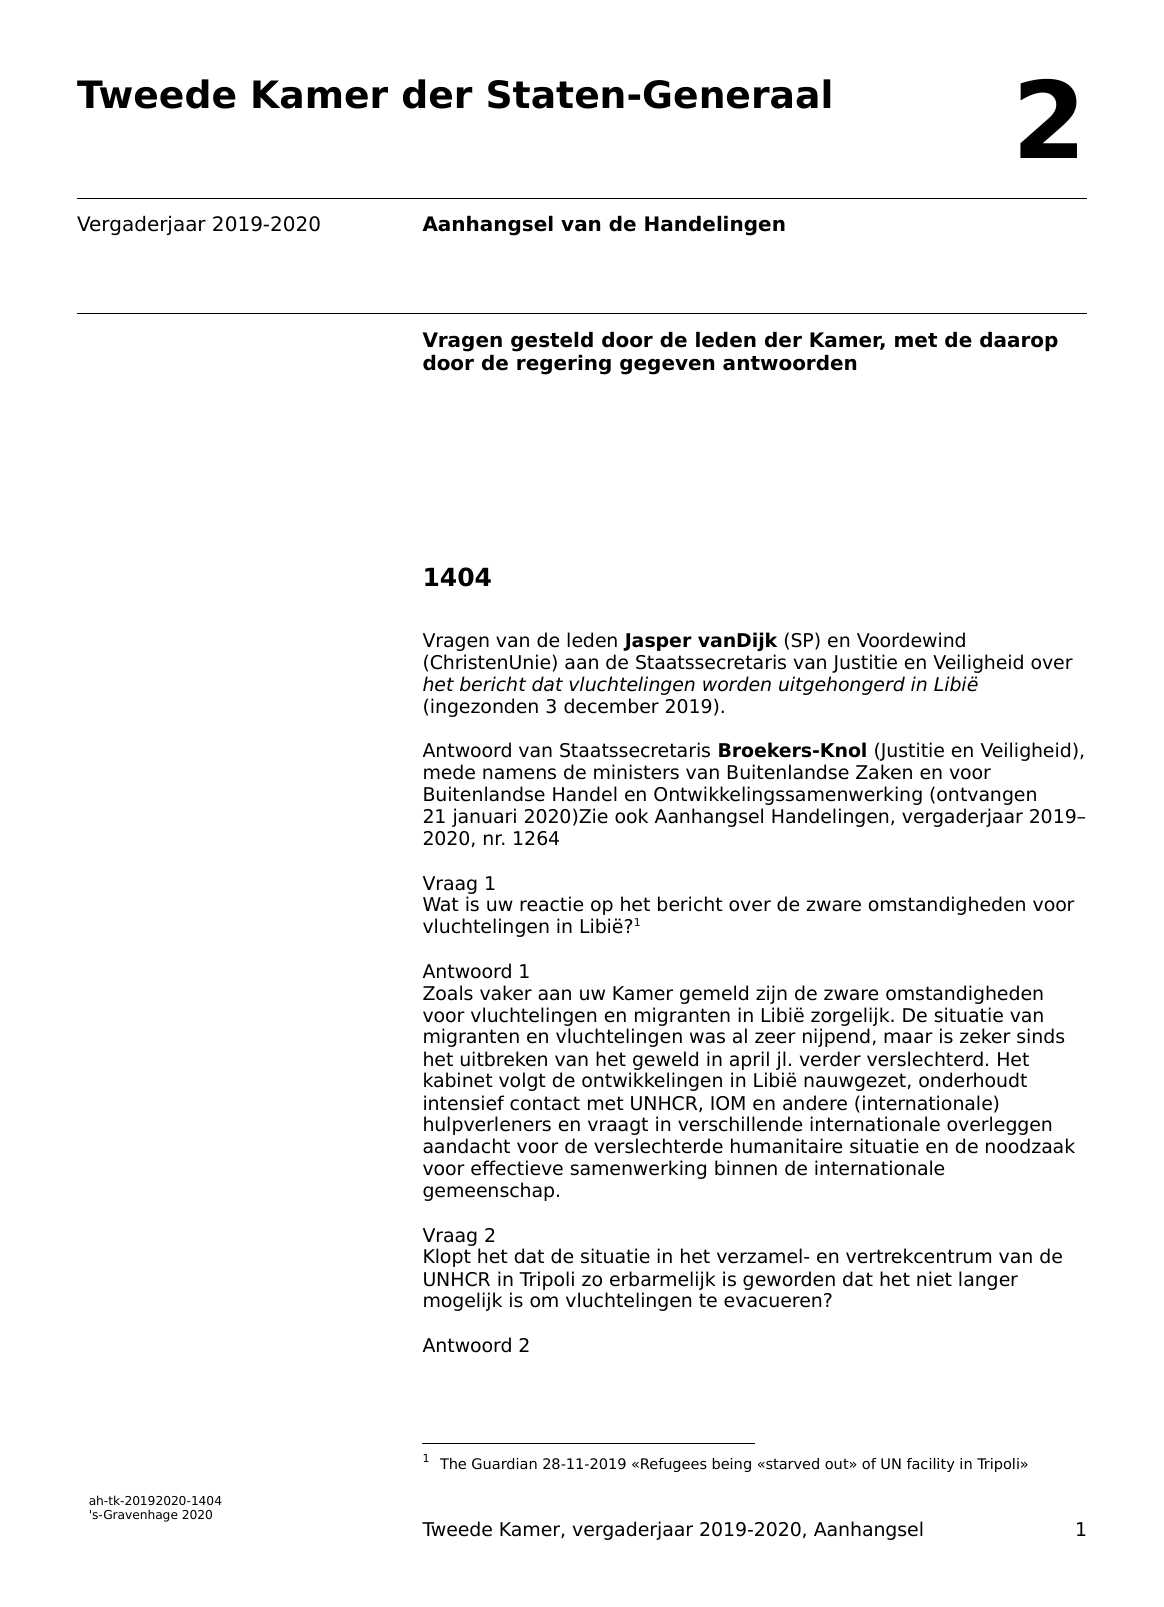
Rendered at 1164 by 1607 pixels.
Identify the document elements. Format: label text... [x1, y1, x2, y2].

table_header Tweede Kamer der Staten-Generaal [77, 59, 886, 198]
text 1404 [422, 563, 1087, 592]
table_cell [77, 314, 422, 375]
text Klopt het dat de situatie in het verzamel- en vertrekcentrum van de UNHCR in Tripoli zo erbarmelijk is geworden dat het niet langer mogelijk is om vluchtelingen te evacueren? [422, 1246, 1087, 1312]
text Antwoord van Staatssecretaris Broekers-Knol (Justitie en Veiligheid), mede namens de ministers van Buitenlandse Zaken en voor Buitenlandse Handel en Ontwikkelingssamenwerking (ontvangen 21 januari 2020)Zie ook Aanhangsel Handelingen, vergaderjaar 2019–2020, nr. 1264 [422, 740, 1087, 850]
text ah-tk-20192020-1404 [88, 1494, 323, 1508]
text Vragen van de leden Jasper vanDijk (SP) en Voordewind (ChristenUnie) aan de Staatssecretaris van Justitie en Veiligheid over het bericht dat vluchtelingen worden uitgehongerd in Libië (ingezonden 3 december 2019). [422, 630, 1087, 718]
table_cell Aanhangsel van de Handelingen [422, 199, 1087, 313]
text Zoals vaker aan uw Kamer gemeld zijn de zware omstandigheden voor vluchtelingen en migranten in Libië zorgelijk. De situatie van migranten en vluchtelingen was al zeer nijpend, maar is zeker sinds het uitbreken van het geweld in april jl. verder verslechterd. Het kabinet volgt de ontwikkelingen in Libië nauwgezet, onderhoudt intensief contact met UNHCR, IOM en andere (internationale) hulpverleners en vraagt in verschillende internationale overleggen aandacht voor de verslechterde humanitaire situatie en de noodzaak voor effectieve samenwerking binnen de internationale gemeenschap. [422, 982, 1087, 1202]
table_cell Vragen gesteld door de leden der Kamer, met de daarop door de regering gegeven antwoorden [422, 314, 1087, 375]
text 's-Gravenhage 2020 [88, 1508, 323, 1522]
text Antwoord 1 [422, 961, 1087, 982]
text Antwoord 2 [422, 1334, 1087, 1357]
table_header 2 [886, 59, 1087, 198]
text Vraag 2 [422, 1224, 1087, 1246]
table_cell Vergaderjaar 2019-2020 [77, 199, 422, 313]
text The Guardian 28-11-2019 «Refugees being «starved out» of UN facility in Tripoli» [422, 1452, 1087, 1474]
text Vraag 1 [422, 872, 1087, 894]
text Wat is uw reactie op het bericht over de zware omstandigheden voor vluchtelingen in Libië? [422, 894, 1087, 938]
